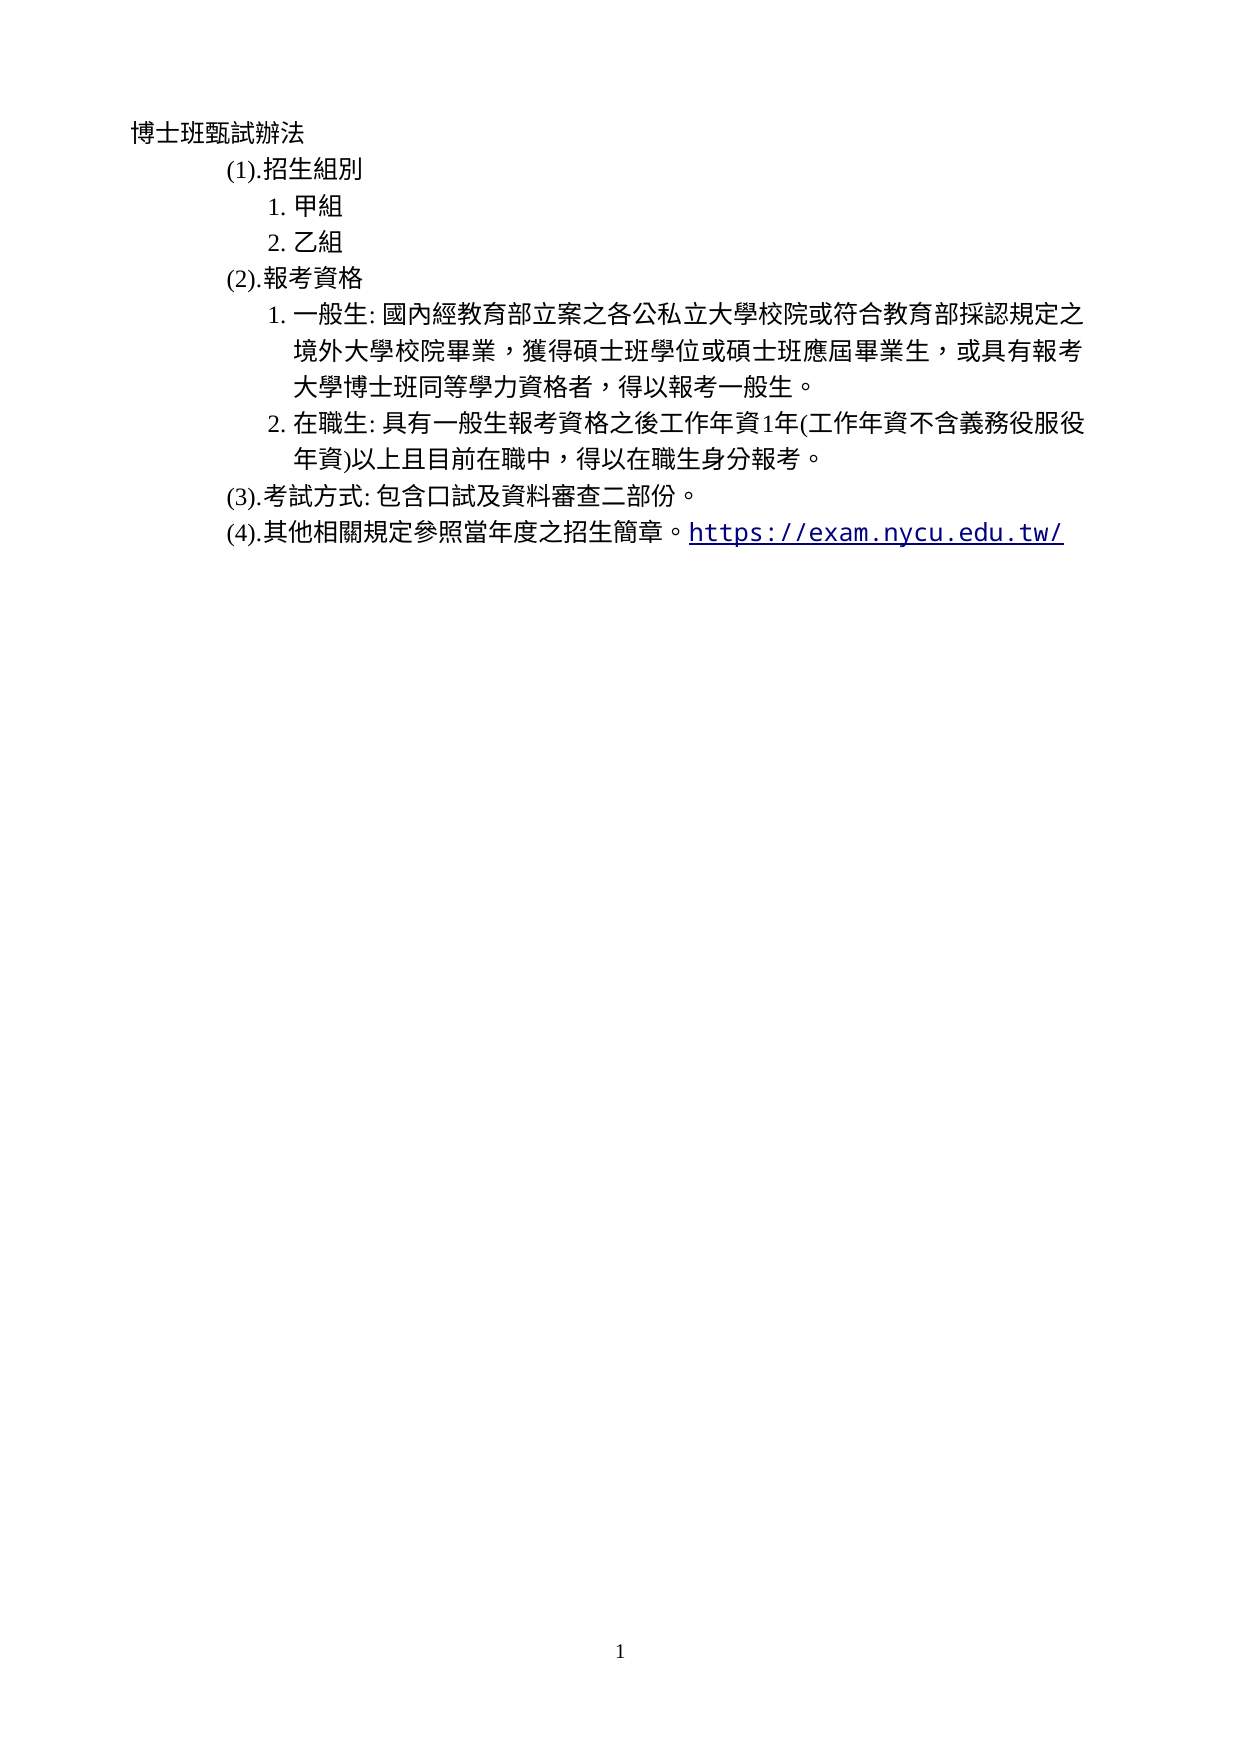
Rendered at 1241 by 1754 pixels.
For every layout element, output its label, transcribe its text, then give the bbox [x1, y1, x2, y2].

list 招生組別 [262, 150, 1086, 186]
list 一般生: 國內經教育部立案之各公私立大學校院或符合教育部採認規定之境外大學校院畢業，獲得碩士班學位或碩士班應屆畢業生，或具有報考大學博士班同等學力資格者，得以報考一般生。 [267, 295, 1086, 404]
list 報考資格 [262, 259, 1086, 295]
list 甲組 [267, 186, 1086, 222]
list 其他相關規定參照當年度之招生簡章。https://exam.nycu.edu.tw/ [262, 512, 1086, 549]
list 考試方式: 包含口試及資料審查二部份。 [262, 476, 1086, 512]
list 乙組 [267, 222, 1086, 259]
list 在職生: 具有一般生報考資格之後工作年資1年(工作年資不含義務役服役年資)以上且目前在職中，得以在職生身分報考。 [267, 404, 1086, 476]
text 博士班甄試辦法 [131, 114, 1086, 150]
